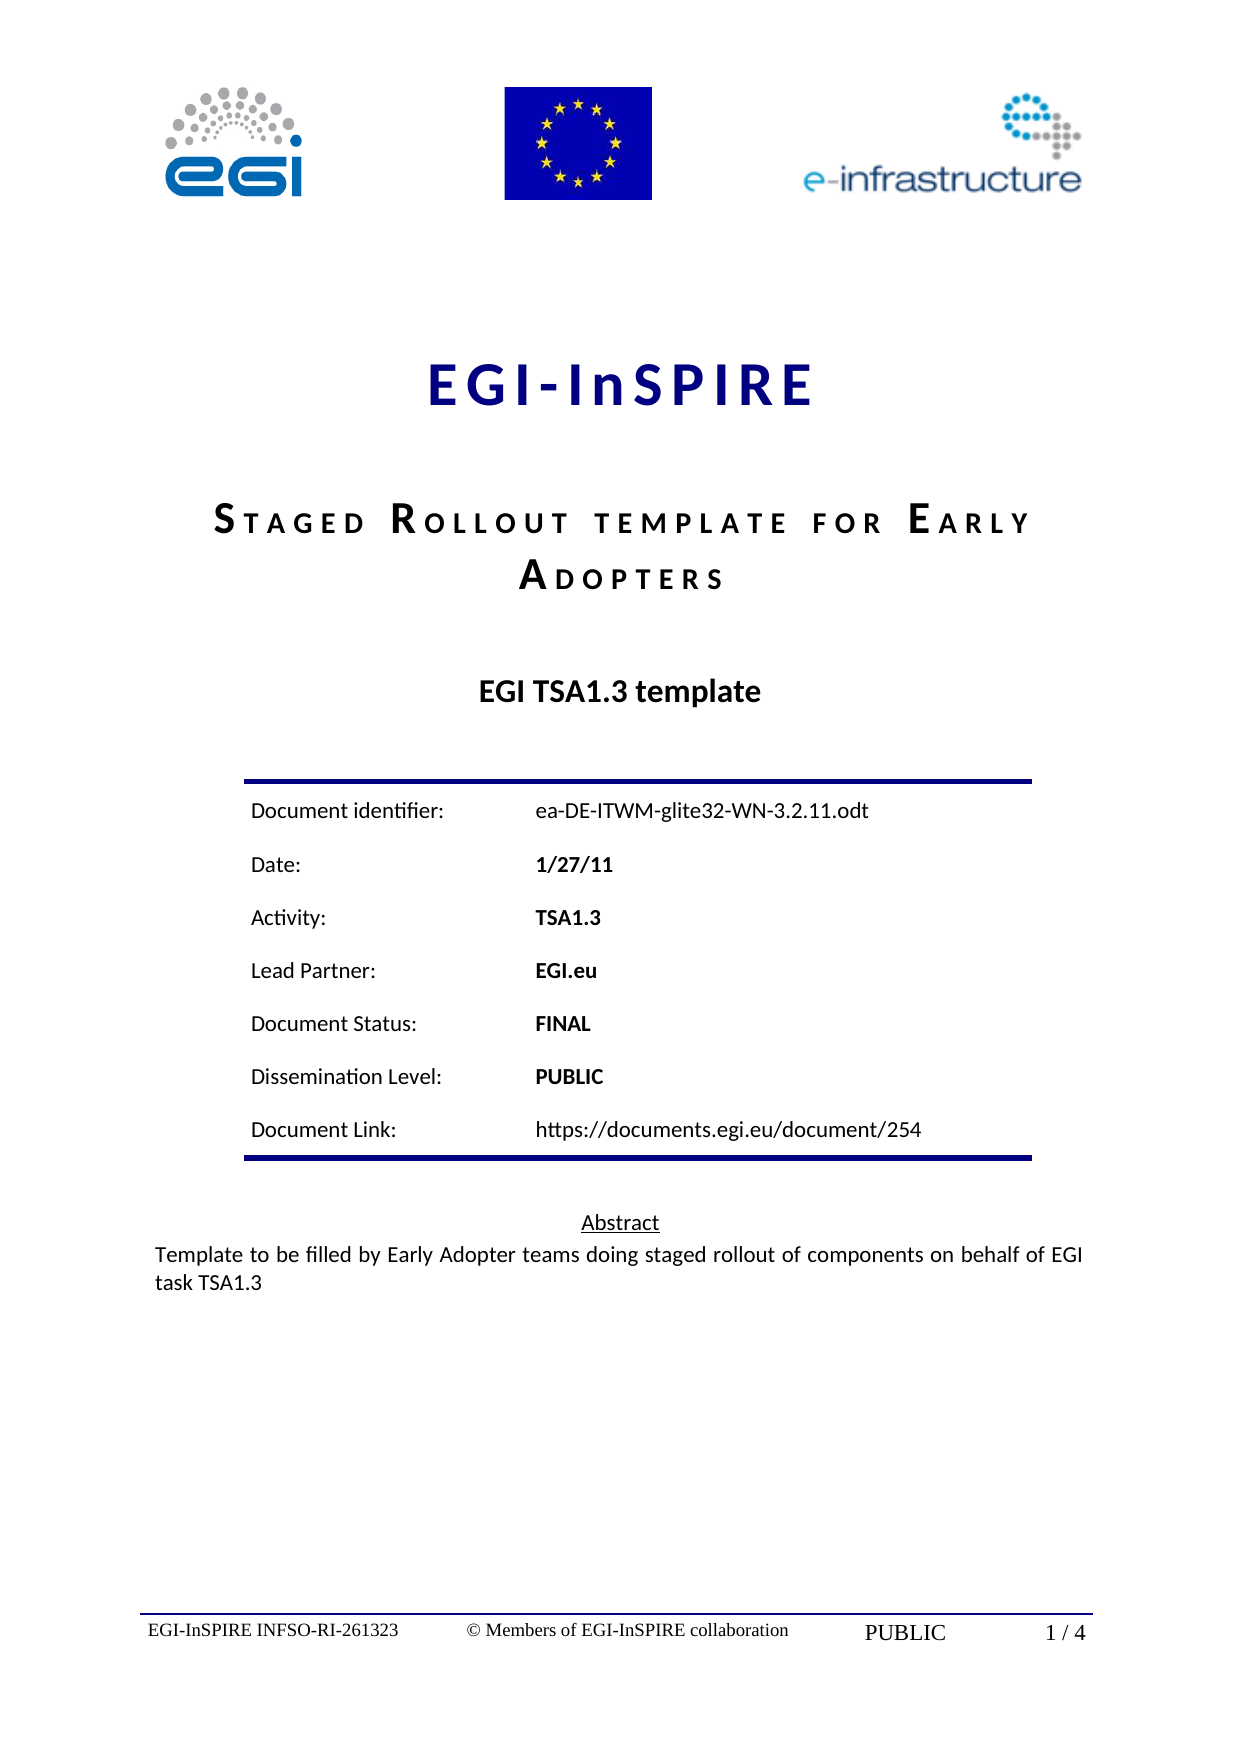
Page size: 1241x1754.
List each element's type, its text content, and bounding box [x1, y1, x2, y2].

table_cell https://documents.egi.eu/document/254 [528, 1102, 1032, 1155]
text EGI-InSPIRE [148, 344, 1092, 421]
table_header Document identifier: [244, 784, 528, 837]
table_cell Activity: [244, 890, 528, 943]
table_header Abstract Template to be filled by Early Adopter teams doing staged rollout of components on behalf of EGI task TSA1.3 [148, 1195, 1093, 1341]
picture [797, 87, 1089, 200]
table_cell Document Link: [244, 1102, 528, 1155]
picture [164, 87, 303, 198]
text EGI TSA1.3 template [148, 670, 1092, 710]
table_cell Document Status: [244, 996, 528, 1049]
table_cell Date: [244, 837, 528, 890]
table_cell PUBLIC [528, 1049, 1032, 1102]
table_cell Lead Partner: [244, 943, 528, 996]
table_cell EGI.eu [528, 943, 1032, 996]
table_cell TSA1.3 [528, 890, 1032, 943]
table_cell 1/27/11 [528, 837, 1032, 890]
picture [504, 87, 652, 200]
table_cell FINAL [528, 996, 1032, 1049]
table_header ea-DE-ITWM-glite32-WN-3.2.11.odt [528, 784, 1032, 837]
title Staged Rollout template for Early Adopters [148, 489, 1092, 601]
table_cell Dissemination Level: [244, 1049, 528, 1102]
